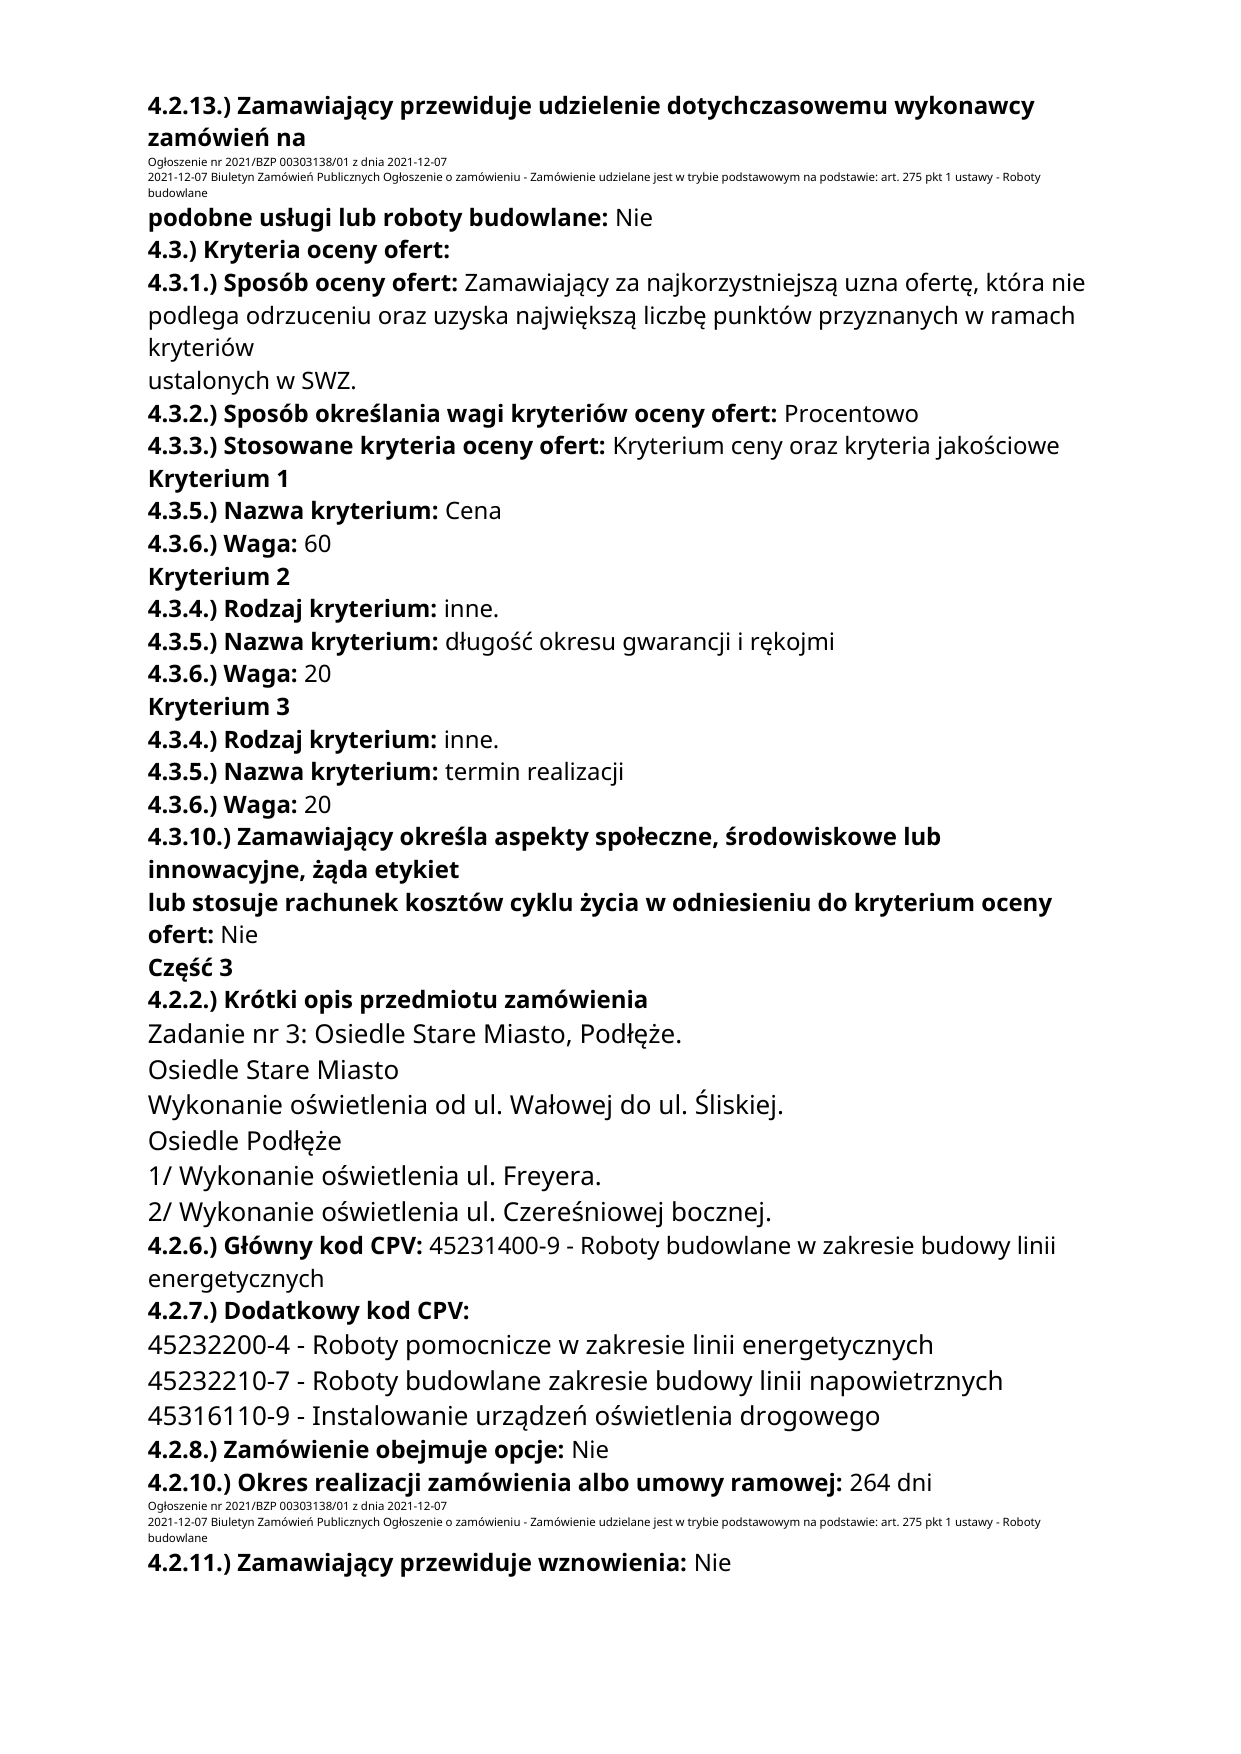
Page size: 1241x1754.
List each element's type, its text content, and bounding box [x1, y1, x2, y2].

text podlega odrzuceniu oraz uzyska największą liczbę punktów przyznanych w ramach kryteriów [148, 298, 1093, 364]
text Wykonanie oświetlenia od ul. Wałowej do ul. Śliskiej. [148, 1087, 1093, 1122]
text 4.3.5.) Nazwa kryterium: termin realizacji [148, 755, 1093, 788]
text Kryterium 1 [148, 462, 1093, 494]
text 4.2.8.) Zamówienie obejmuje opcje: Nie [148, 1433, 1093, 1466]
text 4.3.6.) Waga: 20 [148, 657, 1093, 690]
text 4.3.6.) Waga: 60 [148, 527, 1093, 559]
text ustalonych w SWZ. [148, 364, 1093, 396]
text 4.3.4.) Rodzaj kryterium: inne. [148, 592, 1093, 624]
text 4.3.4.) Rodzaj kryterium: inne. [148, 722, 1093, 755]
text 4.3.2.) Sposób określania wagi kryteriów oceny ofert: Procentowo [148, 396, 1093, 429]
text 2021-12-07 Biuletyn Zamówień Publicznych Ogłoszenie o zamówieniu - Zamówienie udzielane jest w trybie podstawowym na podstawie: art. 275 pkt 1 ustawy - Roboty budowlane [148, 1514, 1093, 1545]
text 4.3.3.) Stosowane kryteria oceny ofert: Kryterium ceny oraz kryteria jakościowe [148, 429, 1093, 462]
text 4.2.13.) Zamawiający przewiduje udzielenie dotychczasowemu wykonawcy zamówień na [148, 89, 1093, 154]
text 4.3.5.) Nazwa kryterium: długość okresu gwarancji i rękojmi [148, 624, 1093, 657]
text Część 3 [148, 951, 1093, 983]
text 4.3.1.) Sposób oceny ofert: Zamawiający za najkorzystniejszą uzna ofertę, która nie [148, 266, 1093, 298]
text Kryterium 3 [148, 690, 1093, 722]
text 1/ Wykonanie oświetlenia ul. Freyera. [148, 1158, 1093, 1193]
text Ogłoszenie nr 2021/BZP 00303138/01 z dnia 2021-12-07 [148, 1498, 1093, 1514]
text podobne usługi lub roboty budowlane: Nie [148, 201, 1093, 233]
text 4.2.2.) Krótki opis przedmiotu zamówienia [148, 983, 1093, 1016]
text 4.2.11.) Zamawiający przewiduje wznowienia: Nie [148, 1545, 1093, 1578]
text Zadanie nr 3: Osiedle Stare Miasto, Podłęże. [148, 1016, 1093, 1051]
text 4.2.7.) Dodatkowy kod CPV: [148, 1294, 1093, 1327]
text 2021-12-07 Biuletyn Zamówień Publicznych Ogłoszenie o zamówieniu - Zamówienie udzielane jest w trybie podstawowym na podstawie: art. 275 pkt 1 ustawy - Roboty budowlane [148, 169, 1093, 201]
text Ogłoszenie nr 2021/BZP 00303138/01 z dnia 2021-12-07 [148, 154, 1093, 169]
text 45232210-7 - Roboty budowlane zakresie budowy linii napowietrznych [148, 1362, 1093, 1398]
text 4.3.5.) Nazwa kryterium: Cena [148, 494, 1093, 527]
text 4.3.10.) Zamawiający określa aspekty społeczne, środowiskowe lub innowacyjne, żąda etykiet [148, 820, 1093, 885]
text 45316110-9 - Instalowanie urządzeń oświetlenia drogowego [148, 1398, 1093, 1433]
text Osiedle Stare Miasto [148, 1051, 1093, 1087]
text lub stosuje rachunek kosztów cyklu życia w odniesieniu do kryterium oceny ofert: Nie [148, 885, 1093, 951]
text 4.2.10.) Okres realizacji zamówienia albo umowy ramowej: 264 dni [148, 1466, 1093, 1498]
text 2/ Wykonanie oświetlenia ul. Czereśniowej bocznej. [148, 1193, 1093, 1229]
text Osiedle Podłęże [148, 1122, 1093, 1158]
text 4.3.6.) Waga: 20 [148, 788, 1093, 820]
text 4.2.6.) Główny kod CPV: 45231400-9 - Roboty budowlane w zakresie budowy linii energetycznych [148, 1229, 1093, 1294]
text 4.3.) Kryteria oceny ofert: [148, 233, 1093, 266]
text 45232200-4 - Roboty pomocnicze w zakresie linii energetycznych [148, 1327, 1093, 1362]
text Kryterium 2 [148, 559, 1093, 592]
